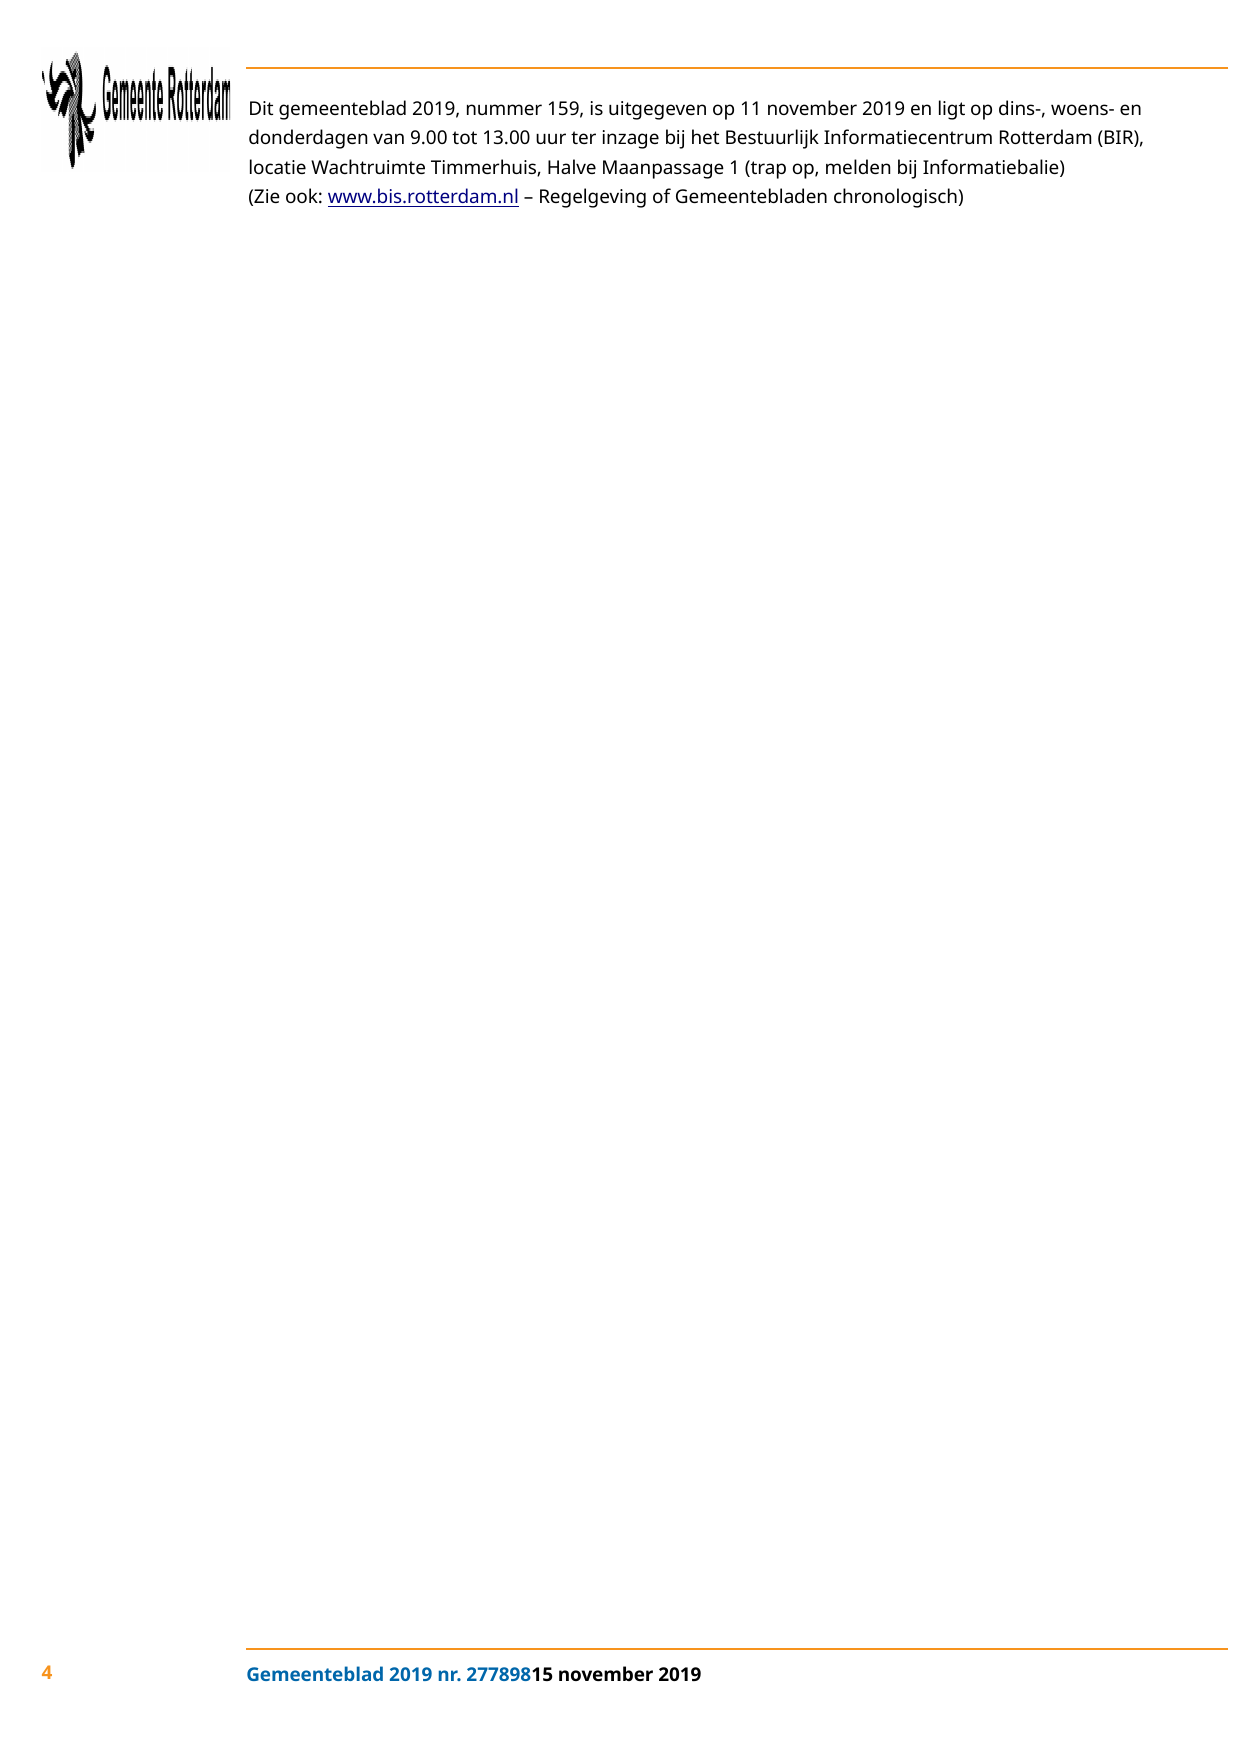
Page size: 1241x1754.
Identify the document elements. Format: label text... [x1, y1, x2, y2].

picture [41, 47, 231, 172]
text Dit gemeenteblad 2019, nummer 159, is uitgegeven op 11 november 2019 en ligt op dins-, woens- en donderdagen van 9.00 tot 13.00 uur ter inzage bij het Bestuurlijk Informatiecentrum Rotterdam (BIR), locatie Wachtruimte Timmerhuis, Halve Maanpassage 1 (trap op, melden bij Informatiebalie) [248, 95, 1152, 180]
text (Zie ook: www.bis.rotterdam.nl – Regelgeving of Gemeentebladen chronologisch) [248, 184, 1152, 209]
